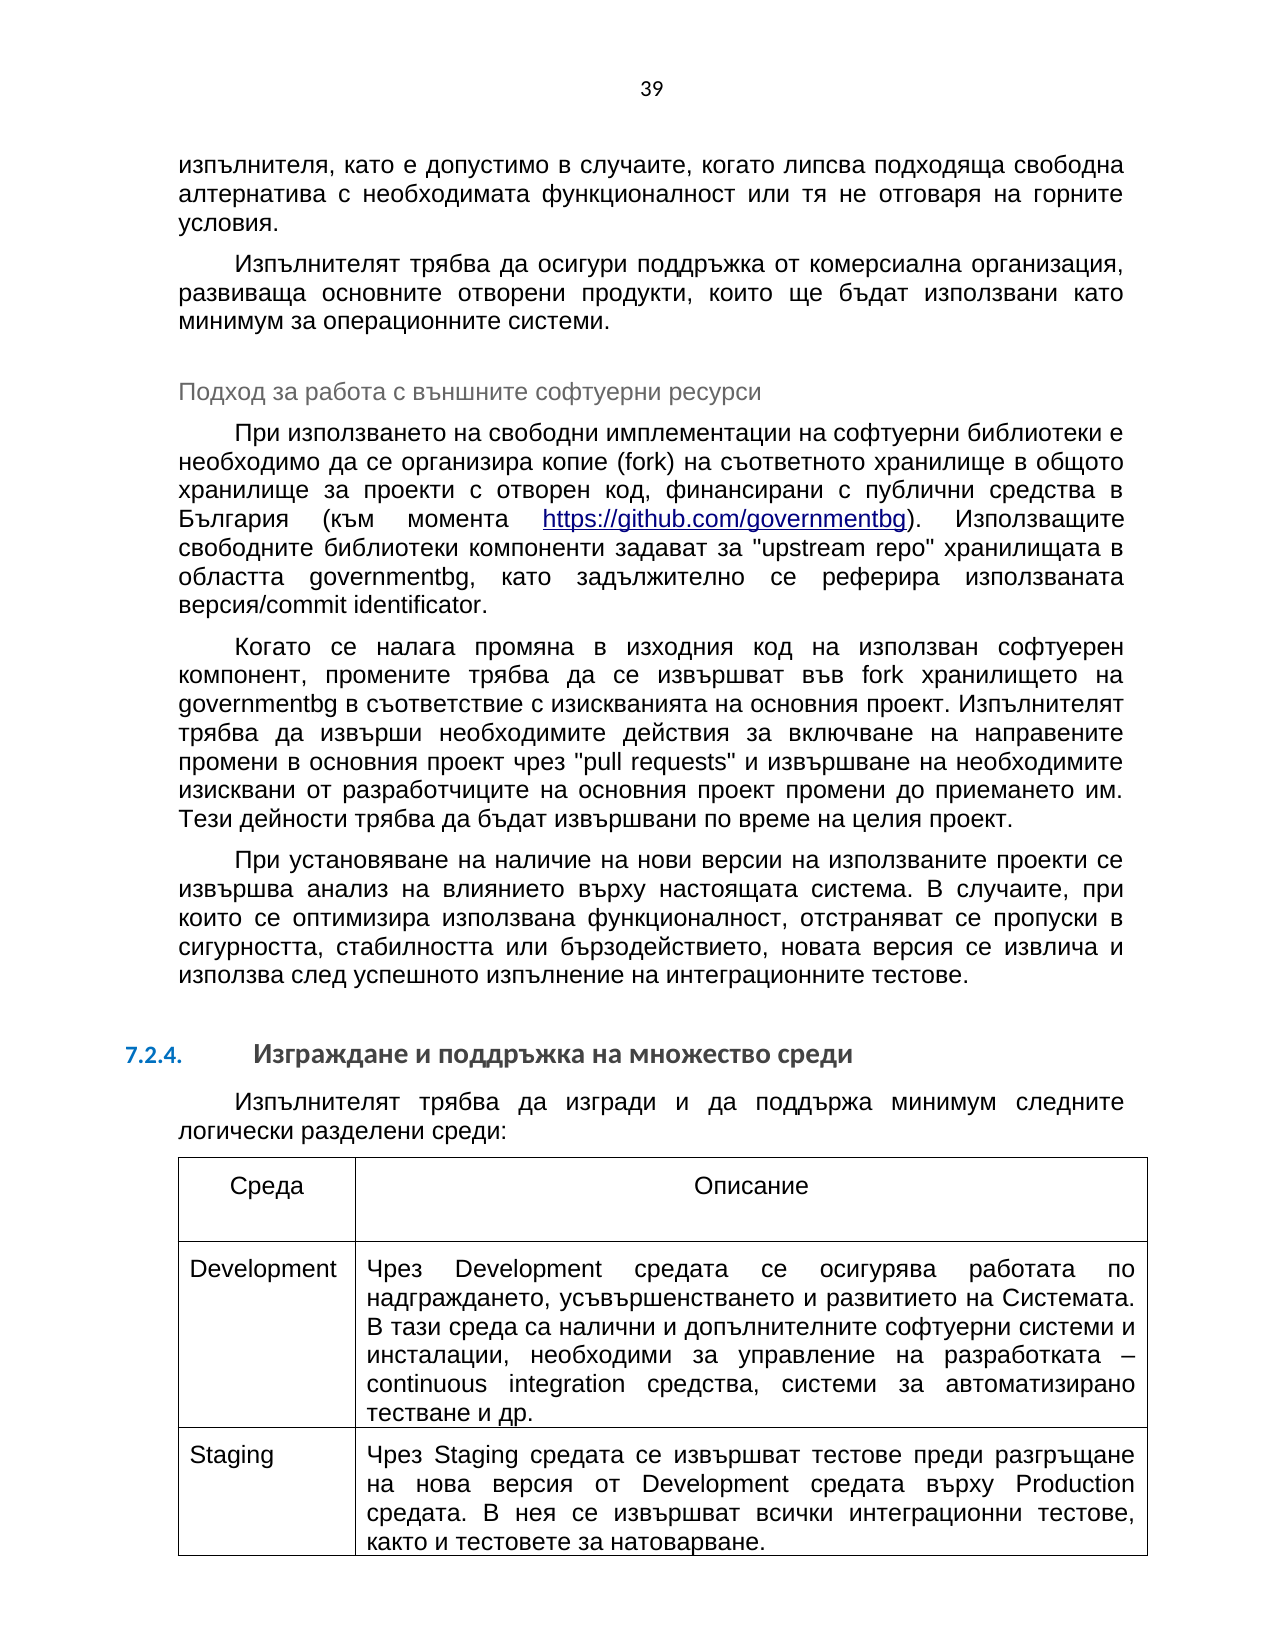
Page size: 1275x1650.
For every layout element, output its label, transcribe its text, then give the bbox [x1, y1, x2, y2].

table_cell чрез Staging средата се извършват тестове преди разгръщане на нова версия от Development средата върху Production средата. В нея се извършват всички интеграционни тестове, както и тестовете за натоварване. [356, 1428, 1147, 1555]
text При използването на свободни имплементации на софтуерни библиотеки е необходимо да се организира копие (fork) на съответното хранилище в общото хранилище за проекти с отворен код, финансирани с публични средства в България (към момента https://github.com/governmentbg). Използващите свободните библиотеки компоненти задават за "upstream repo" хранилищата в областта governmentbg, като задължително се реферира използваната версия/commit identificator. [178, 418, 1125, 619]
table_header Среда [179, 1158, 355, 1241]
table_cell чрез Development средата се осигурява работата по надграждането, усъвършенстването и развитието на Системата. В тази среда са налични и допълнителните софтуерни системи и инсталации, необходими за управление на разработката – continuous integration средства, системи за автоматизирано тестване и др. [356, 1242, 1147, 1427]
table_cell Staging [179, 1428, 355, 1555]
subtitle Подход за работа с външните софтуерни ресурси [178, 377, 1125, 405]
table_cell Development [179, 1242, 355, 1427]
text Изпълнителят трябва да изгради и да поддържа минимум следните логически разделени среди: [178, 1087, 1125, 1144]
text изпълнителя, като е допустимо в случаите, когато липсва подходяща свободна алтернатива с необходимата функционалност или тя не отговаря на горните условия. [178, 150, 1125, 236]
text При установяване на наличие на нови версии на използваните проекти се извършва анализ на влиянието върху настоящата система. В случаите, при които се оптимизира използвана функционалност, отстраняват се пропуски в сигурността, стабилността или бързодействието, новата версия се извлича и използва след успешното изпълнение на интеграционните тестове. [178, 846, 1125, 989]
text Изпълнителят трябва да осигури поддръжка от комерсиална организация, развиваща основните отворени продукти, които ще бъдат използвани като минимум за операционните системи. [178, 249, 1125, 335]
text Когато се налага промяна в изходния код на използван софтуерен компонент, промените трябва да се извършват във fork хранилището на governmentbg в съответствие с изискванията на основния проект. Изпълнителят трябва да извърши необходимите действия за включване на направените промени в основния проект чрез "pull requests" и извършване на необходимите изисквани от разработчиците на основния проект промени до приемането им. Тези дейности трябва да бъдат извършвани по време на целия проект. [178, 632, 1125, 833]
subtitle Изграждане и поддръжка на множество среди [125, 1035, 1125, 1070]
table_header Описание [356, 1158, 1147, 1241]
